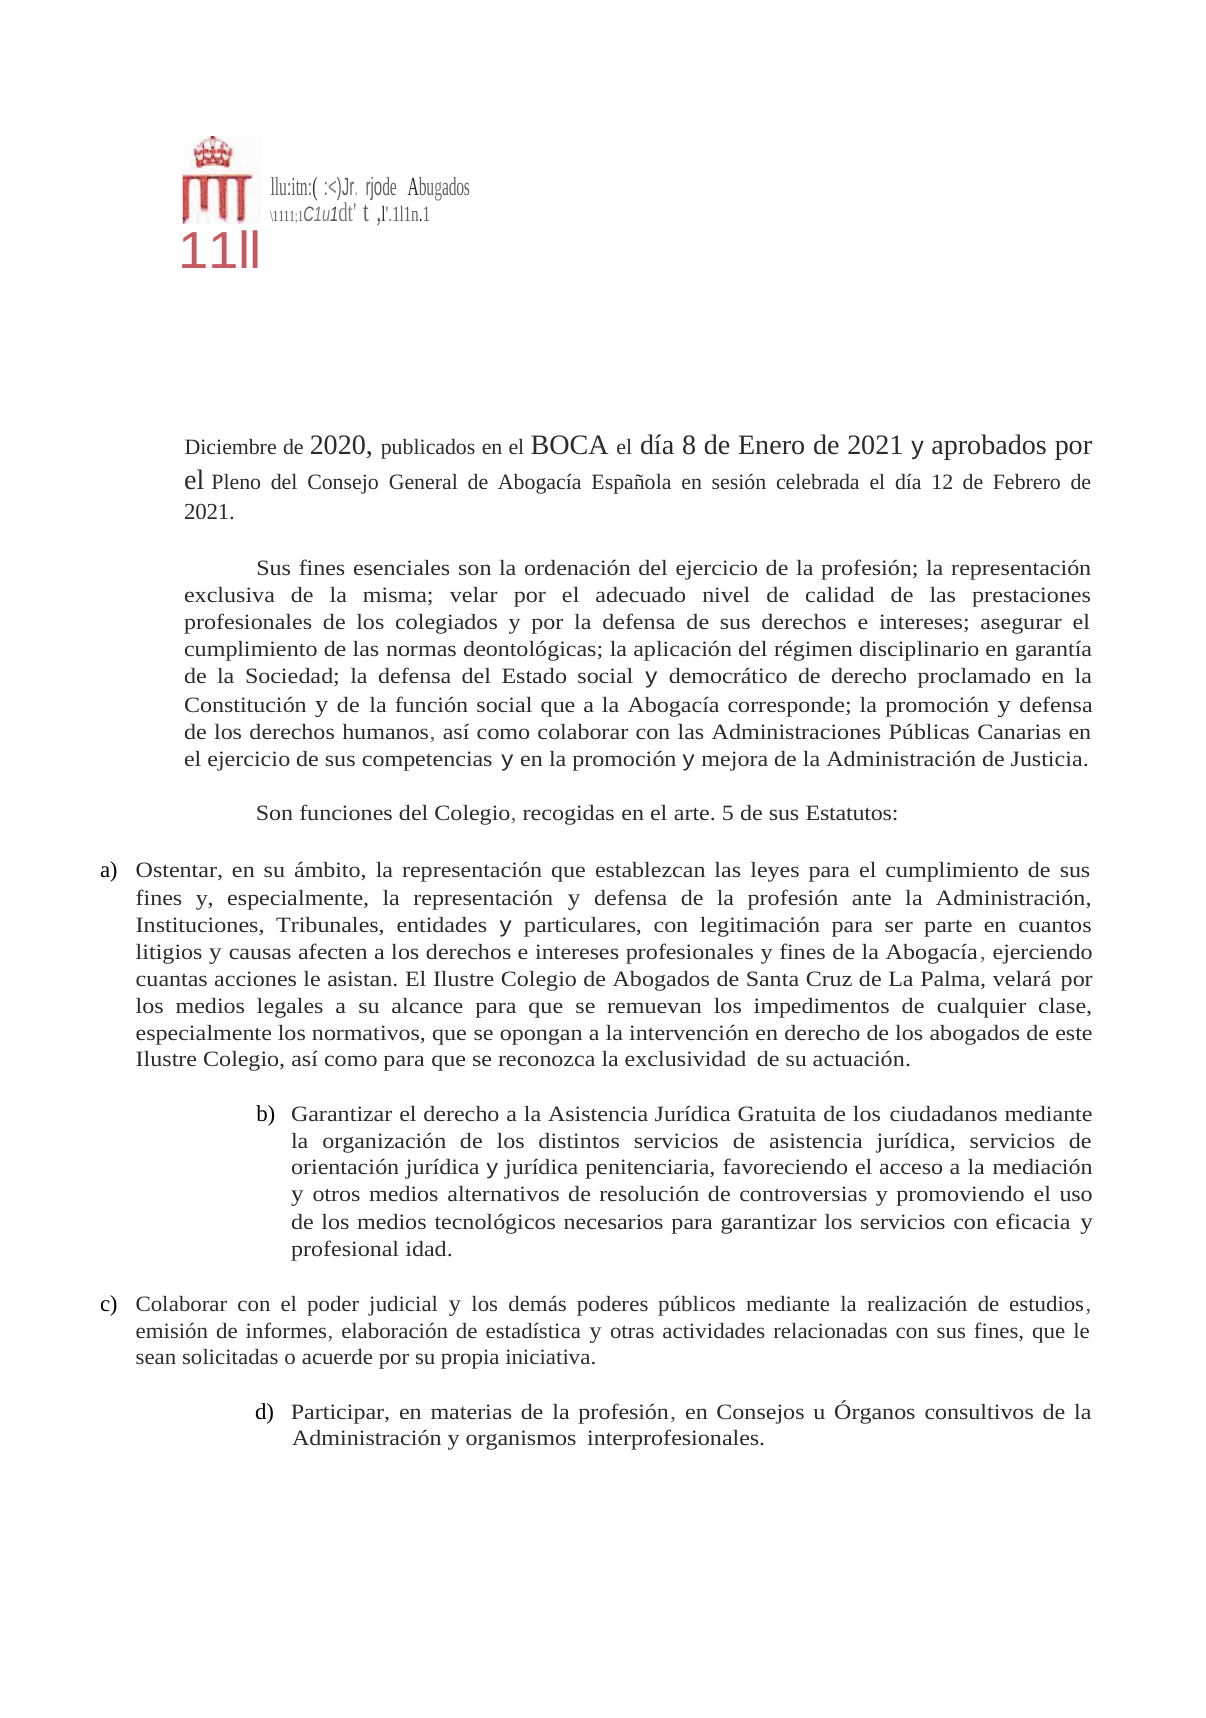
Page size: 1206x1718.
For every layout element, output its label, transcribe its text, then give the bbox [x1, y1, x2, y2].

list Ostentar, en su ámbito, la representación que establezcan las leyes para el cumplimiento de sus fines y, especialmente, la representación y defensa de la profesión ante la Administración, Instituciones, Tribunales, entidades y particulares, con legitimación para ser parte en cuantos litigios y causas afecten a los derechos e intereses profesionales y fines de la Abogacía, ejerciendo cuantas acciones le asistan. El Ilustre Colegio de Abogados de Santa Cruz de La Palma, velará por los medios legales a su alcance para que se remuevan los impedimentos de cualquier clase, especialmente los normativos, que se opongan a la intervención en derecho de los abogados de este Ilustre Colegio, así como para que se reconozca la exclusividad de su actuación. [100, 856, 1092, 1071]
list Garantizar el derecho a la Asistencia Jurídica Gratuita de los ciudadanos mediante la organización de los distintos servicios de asistencia jurídica, servicios de orientación jurídica y jurídica penitenciaria, favoreciendo el acceso a la mediación y otros medios alternativos de resolución de controversias y promoviendo el uso de los medios tecnológicos necesarios para garantizar los servicios con eficacia y profesional idad. [256, 1100, 1093, 1261]
text Sus fines esenciales son la ordenación del ejercicio de la profesión; la representación exclusiva de la misma; velar por el adecuado nivel de calidad de las prestaciones profesionales de los colegiados y por la defensa de sus derechos e intereses; asegurar el cumplimiento de las normas deontológicas; la aplicación del régimen disciplinario en garantía de la Sociedad; la defensa del Estado social y democrático de derecho proclamado en la Constitución y de la función social que a la Abogacía corresponde; la promoción y defensa de los derechos humanos, así como colaborar con las Administraciones Públicas Canarias en el ejercicio de sus competencias y en la promoción y mejora de la Administración de Justicia. [184, 555, 1093, 771]
list Participar, en materias de la profesión, en Consejos u Órganos consultivos de la Administración y organismos interprofesionales. [255, 1398, 1092, 1450]
list Colaborar con el poder judicial y los demás poderes públicos mediante la realización de estudios, emisión de informes, elaboración de estadística y otras actividades relacionadas con sus fines, que le sean solicitadas o acuerde por su propia iniciativa. [100, 1290, 1091, 1369]
text \1111;1C1u1dt' t ,l'.1l1n.1 [270, 201, 1168, 227]
text Son funciones del Colegio, recogidas en el arte. 5 de sus Estatutos: [256, 800, 1168, 826]
text 11ll [178, 227, 1168, 279]
text llu:itn:( :<)Jr. rjode Abugados [270, 171, 1168, 201]
text Diciembre de 2020, publicados en el BOCA el día 8 de Enero de 2021 y aprobados por el Pleno del Consejo General de Abogacía Española en sesión celebrada el día 12 de Febrero de 2021. [184, 428, 1092, 525]
